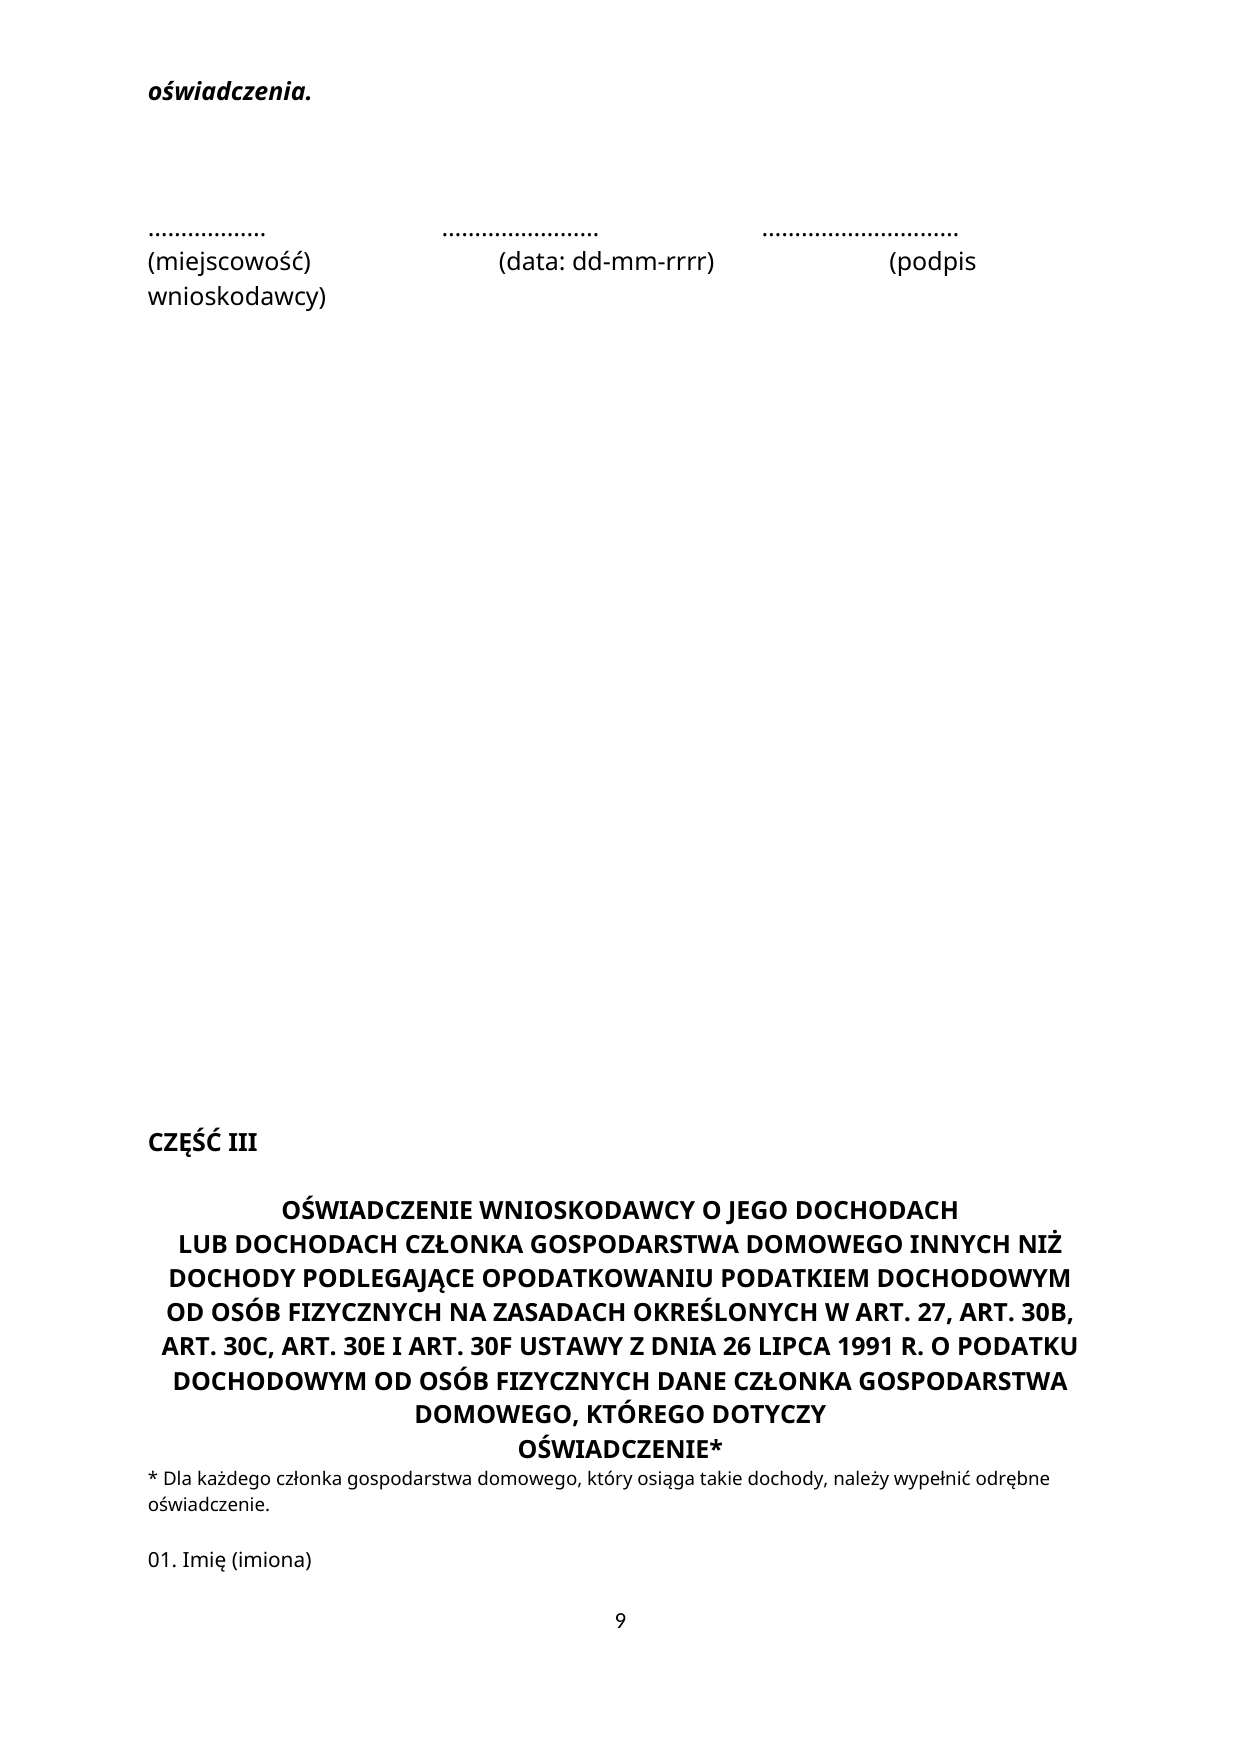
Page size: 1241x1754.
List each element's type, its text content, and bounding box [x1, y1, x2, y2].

text ……………… …………………… ………………………… [148, 210, 1093, 244]
text 01. Imię (imiona) [148, 1545, 1093, 1573]
text DOCHODOWYM OD OSÓB FIZYCZNYCH DANE CZŁONKA GOSPODARSTWA DOMOWEGO, KTÓREGO DOTYCZY [148, 1363, 1093, 1431]
text * Dla każdego członka gospodarstwa domowego, który osiąga takie dochody, należy wypełnić odrębne oświadczenie. [148, 1465, 1093, 1516]
text oświadczenia. [148, 74, 1093, 108]
text LUB DOCHODACH CZŁONKA GOSPODARSTWA DOMOWEGO INNYCH NIŻ DOCHODY PODLEGAJĄCE OPODATKOWANIU PODATKIEM DOCHODOWYM OD OSÓB FIZYCZNYCH NA ZASADACH OKREŚLONYCH W ART. 27, ART. 30B, ART. 30C, ART. 30E I ART. 30F USTAWY Z DNIA 26 LIPCA 1991 R. O PODATKU [148, 1227, 1093, 1363]
text (miejscowość) (data: dd-mm-rrrr) (podpis wnioskodawcy) [148, 244, 1093, 312]
text OŚWIADCZENIE* [148, 1431, 1093, 1465]
text OŚWIADCZENIE WNIOSKODAWCY O JEGO DOCHODACH [148, 1193, 1093, 1227]
text CZĘŚĆ III [148, 1125, 1093, 1159]
